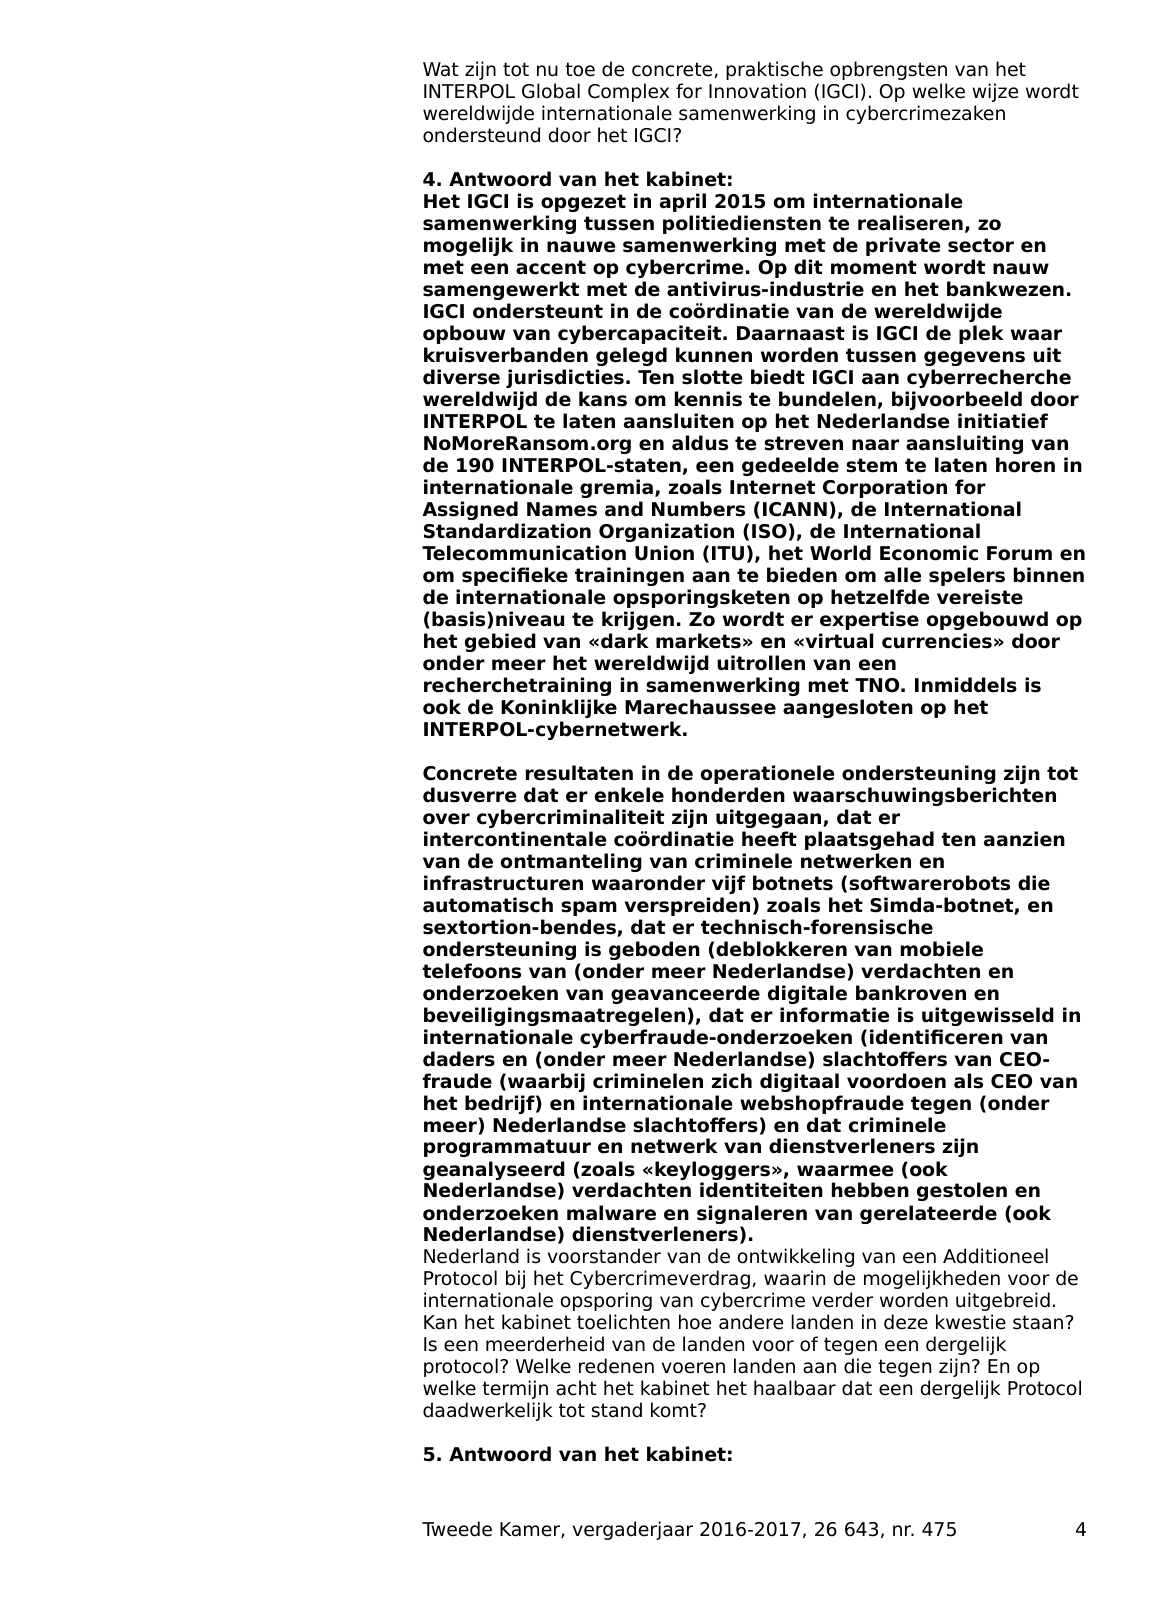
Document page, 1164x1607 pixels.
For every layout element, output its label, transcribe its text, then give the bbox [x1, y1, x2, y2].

text Wat zijn tot nu toe de concrete, praktische opbrengsten van het INTERPOL Global Complex for Innovation (IGCI). Op welke wijze wordt wereldwijde internationale samenwerking in cybercrimezaken ondersteund door het IGCI? [422, 59, 1087, 147]
text Concrete resultaten in de operationele ondersteuning zijn tot dusverre dat er enkele honderden waarschuwingsberichten over cybercriminaliteit zijn uitgegaan, dat er intercontinentale coördinatie heeft plaatsgehad ten aanzien van de ontmanteling van criminele netwerken en infrastructuren waaronder vijf botnets (softwarerobots die automatisch spam verspreiden) zoals het Simda-botnet, en sextortion-bendes, dat er technisch-forensische ondersteuning is geboden (deblokkeren van mobiele telefoons van (onder meer Nederlandse) verdachten en onderzoeken van geavanceerde digitale bankroven en beveiligingsmaatregelen), dat er informatie is uitgewisseld in internationale cyberfraude-onderzoeken (identificeren van daders en (onder meer Nederlandse) slachtoffers van CEO-fraude (waarbij criminelen zich digitaal voordoen als CEO van het bedrijf) en internationale webshopfraude tegen (onder meer) Nederlandse slachtoffers) en dat criminele programmatuur en netwerk van dienstverleners zijn geanalyseerd (zoals «keyloggers», waarmee (ook Nederlandse) verdachten identiteiten hebben gestolen en onderzoeken malware en signaleren van gerelateerde (ook Nederlandse) dienstverleners). [422, 763, 1087, 1246]
text 4. Antwoord van het kabinet: [422, 169, 1087, 191]
text Nederland is voorstander van de ontwikkeling van een Additioneel Protocol bij het Cybercrimeverdrag, waarin de mogelijkheden voor de internationale opsporing van cybercrime verder worden uitgebreid. [422, 1246, 1087, 1312]
text Kan het kabinet toelichten hoe andere landen in deze kwestie staan? Is een meerderheid van de landen voor of tegen een dergelijk protocol? Welke redenen voeren landen aan die tegen zijn? En op welke termijn acht het kabinet het haalbaar dat een dergelijk Protocol daadwerkelijk tot stand komt? [422, 1312, 1087, 1422]
text 5. Antwoord van het kabinet: [422, 1444, 1087, 1466]
text Het IGCI is opgezet in april 2015 om internationale samenwerking tussen politiediensten te realiseren, zo mogelijk in nauwe samenwerking met de private sector en met een accent op cybercrime. Op dit moment wordt nauw samengewerkt met de antivirus-industrie en het bankwezen. IGCI ondersteunt in de coördinatie van de wereldwijde opbouw van cybercapaciteit. Daarnaast is IGCI de plek waar kruisverbanden gelegd kunnen worden tussen gegevens uit diverse jurisdicties. Ten slotte biedt IGCI aan cyberrecherche wereldwijd de kans om kennis te bundelen, bijvoorbeeld door INTERPOL te laten aansluiten op het Nederlandse initiatief NoMoreRansom.org en aldus te streven naar aansluiting van de 190 INTERPOL-staten, een gedeelde stem te laten horen in internationale gremia, zoals Internet Corporation for Assigned Names and Numbers (ICANN), de International Standardization Organization (ISO), de International Telecommunication Union (ITU), het World Economic Forum en om specifieke trainingen aan te bieden om alle spelers binnen de internationale opsporingsketen op hetzelfde vereiste (basis)niveau te krijgen. Zo wordt er expertise opgebouwd op het gebied van «dark markets» en «virtual currencies» door onder meer het wereldwijd uitrollen van een recherchetraining in samenwerking met TNO. Inmiddels is ook de Koninklijke Marechaussee aangesloten op het INTERPOL-cybernetwerk. [422, 191, 1087, 741]
